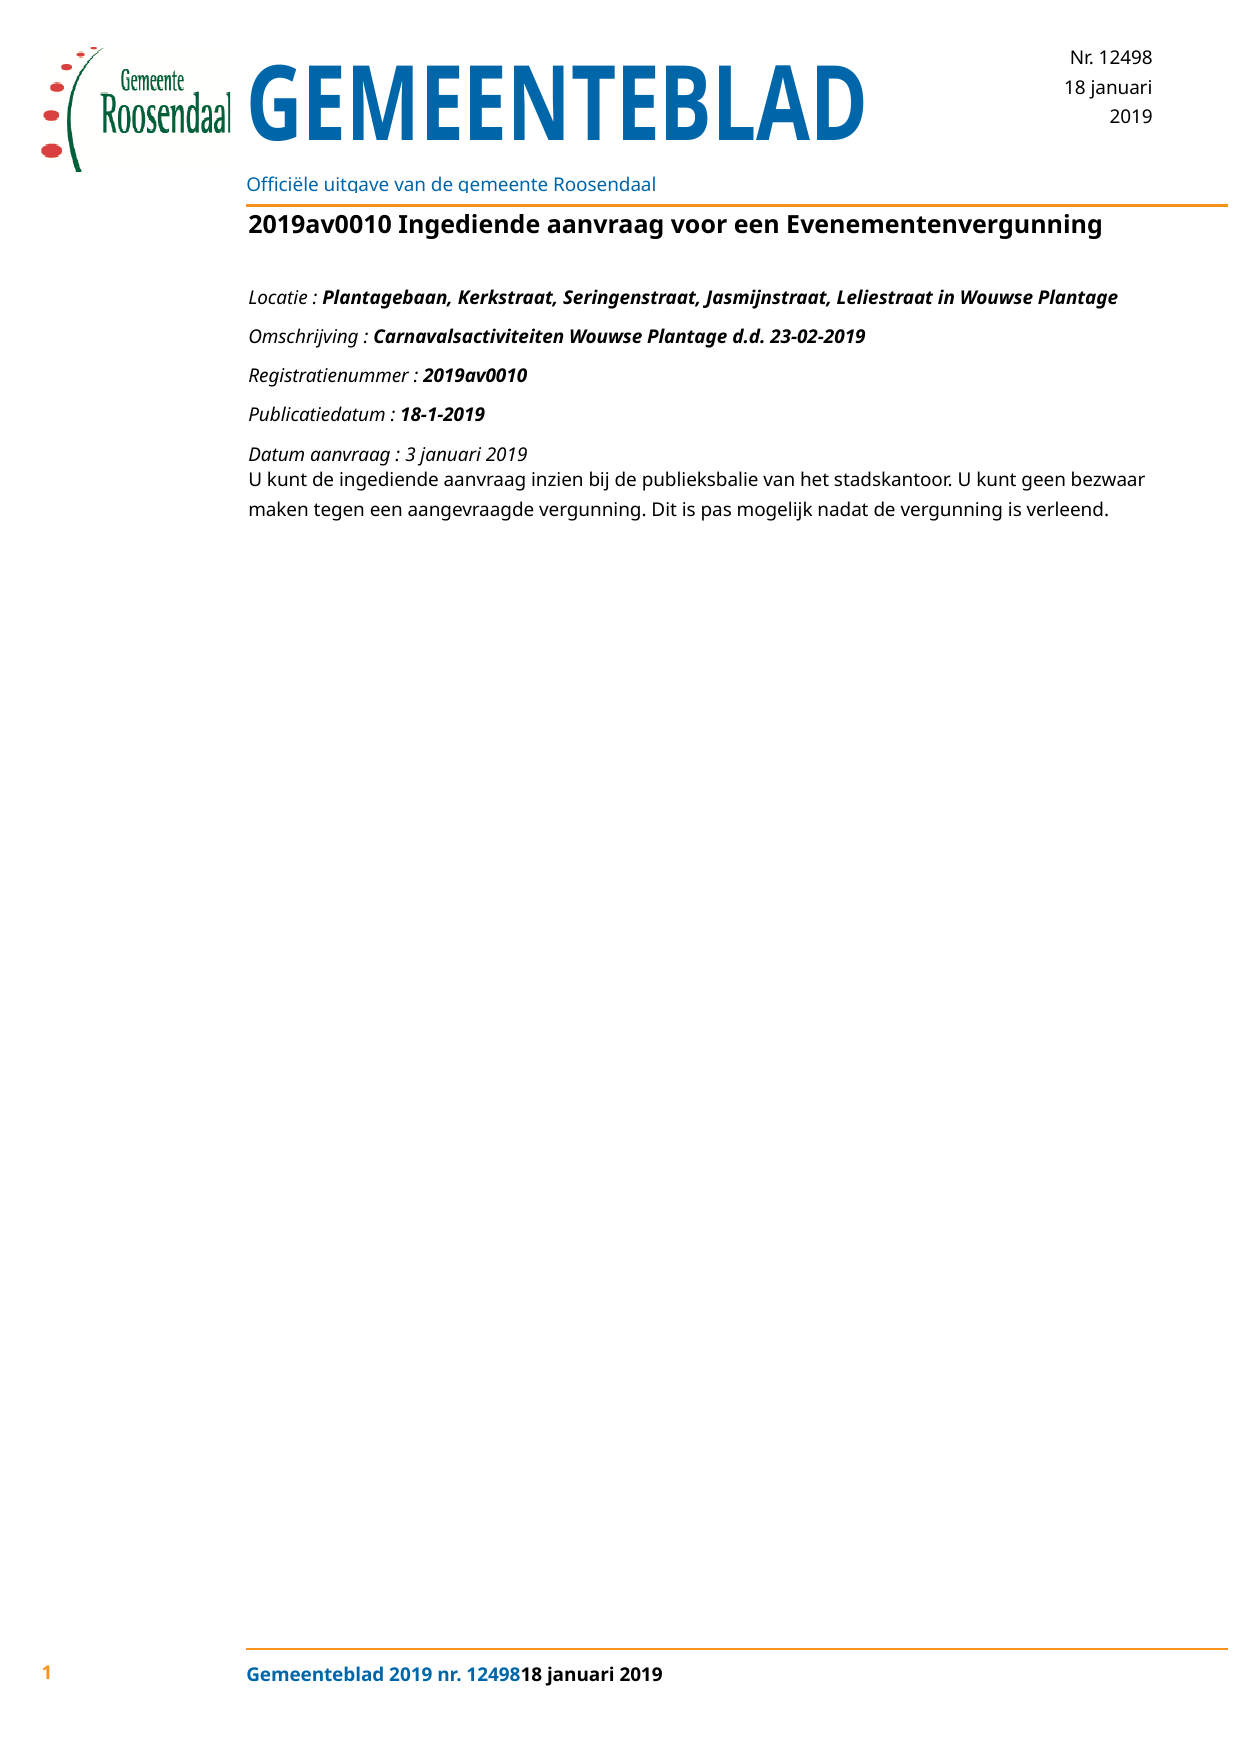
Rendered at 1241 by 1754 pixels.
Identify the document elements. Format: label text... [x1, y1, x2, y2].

text 2019av0010 Ingediende aanvraag voor een Evenementenvergunning [248, 207, 1152, 241]
picture [41, 47, 231, 172]
text Datum aanvraag : 3 januari 2019 [248, 441, 1152, 467]
text Registratienummer : 2019av0010 [248, 362, 1152, 388]
text Locatie : Plantagebaan, Kerkstraat, Seringenstraat, Jasmijnstraat, Leliestraat in Wouwse Plantage [248, 284, 1152, 309]
text Omschrijving : Carnavalsactiviteiten Wouwse Plantage d.d. 23-02-2019 [248, 323, 1152, 349]
text U kunt de ingediende aanvraag inzien bij de publieksbalie van het stadskantoor. U kunt geen bezwaar maken tegen een aangevraagde vergunning. Dit is pas mogelijk nadat de vergunning is verleend. [248, 467, 1152, 522]
text Publicatiedatum : 18-1-2019 [248, 402, 1152, 427]
